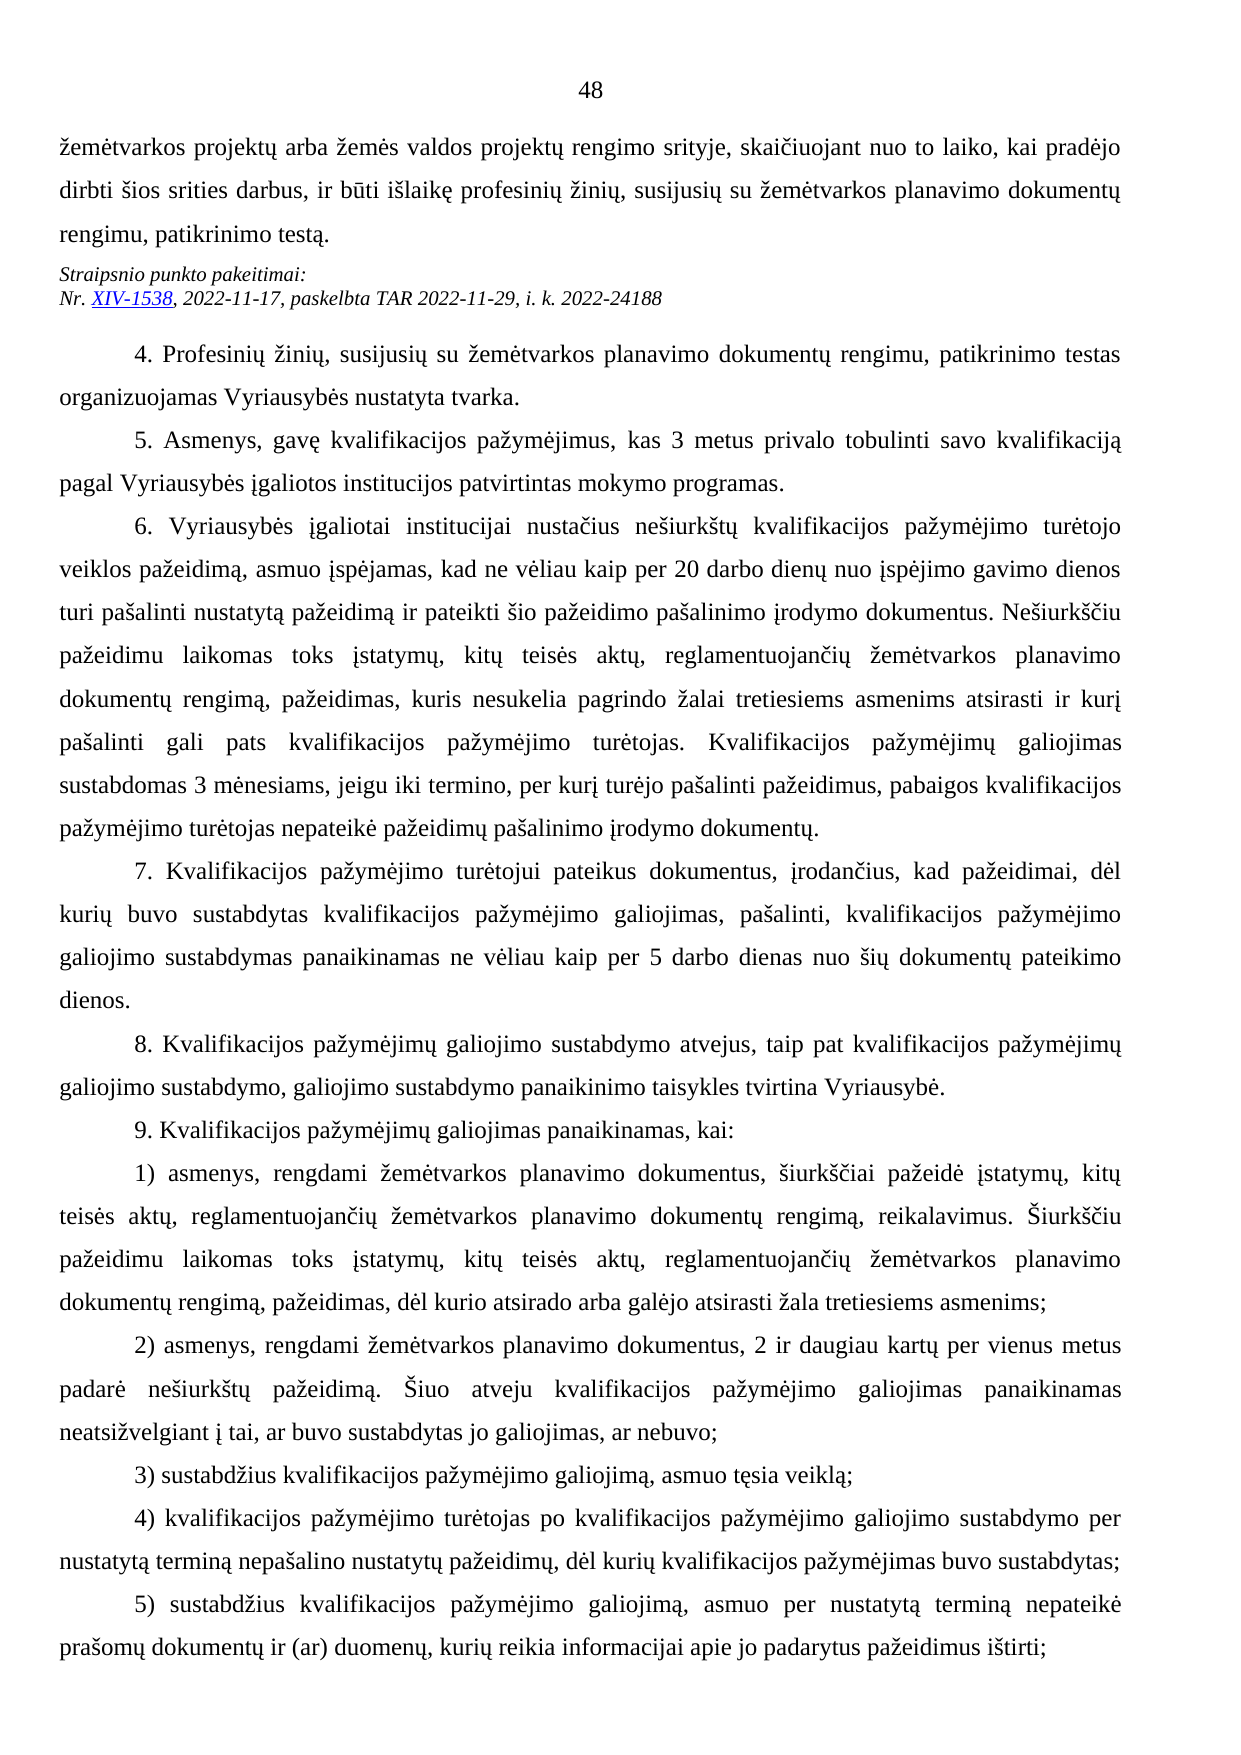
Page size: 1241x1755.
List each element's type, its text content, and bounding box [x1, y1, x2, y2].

text Nr. XIV-1538, 2022-11-17, paskelbta TAR 2022-11-29, i. k. 2022-24188 [59, 286, 1122, 310]
text žemėtvarkos projektų arba žemės valdos projektų rengimo srityje, skaičiuojant nuo to laiko, kai pradėjo dirbti šios srities darbus, ir būti išlaikę profesinių žinių, susijusių su žemėtvarkos planavimo dokumentų rengimu, patikrinimo testą. [59, 132, 1122, 247]
text Straipsnio punkto pakeitimai: [59, 262, 1122, 286]
text 4. Profesinių žinių, susijusių su žemėtvarkos planavimo dokumentų rengimu, patikrinimo testas organizuojamas Vyriausybės nustatyta tvarka. [59, 339, 1122, 411]
text 7. Kvalifikacijos pažymėjimo turėtojui pateikus dokumentus, įrodančius, kad pažeidimai, dėl kurių buvo sustabdytas kvalifikacijos pažymėjimo galiojimas, pašalinti, kvalifikacijos pažymėjimo galiojimo sustabdymas panaikinamas ne vėliau kaip per 5 darbo dienas nuo šių dokumentų pateikimo dienos. [59, 856, 1122, 1014]
text 4) kvalifikacijos pažymėjimo turėtojas po kvalifikacijos pažymėjimo galiojimo sustabdymo per nustatytą terminą nepašalino nustatytų pažeidimų, dėl kurių kvalifikacijos pažymėjimas buvo sustabdytas; [59, 1503, 1122, 1575]
text 2) asmenys, rengdami žemėtvarkos planavimo dokumentus, 2 ir daugiau kartų per vienus metus padarė nešiurkštų pažeidimą. Šiuo atveju kvalifikacijos pažymėjimo galiojimas panaikinamas neatsižvelgiant į tai, ar buvo sustabdytas jo galiojimas, ar nebuvo; [59, 1331, 1122, 1446]
text 3) sustabdžius kvalifikacijos pažymėjimo galiojimą, asmuo tęsia veiklą; [59, 1460, 1122, 1489]
text 9. Kvalifikacijos pažymėjimų galiojimas panaikinamas, kai: [59, 1115, 1122, 1144]
text 8. Kvalifikacijos pažymėjimų galiojimo sustabdymo atvejus, taip pat kvalifikacijos pažymėjimų galiojimo sustabdymo, galiojimo sustabdymo panaikinimo taisykles tvirtina Vyriausybė. [59, 1029, 1122, 1101]
text 1) asmenys, rengdami žemėtvarkos planavimo dokumentus, šiurkščiai pažeidė įstatymų, kitų teisės aktų, reglamentuojančių žemėtvarkos planavimo dokumentų rengimą, reikalavimus. Šiurkščiu pažeidimu laikomas toks įstatymų, kitų teisės aktų, reglamentuojančių žemėtvarkos planavimo dokumentų rengimą, pažeidimas, dėl kurio atsirado arba galėjo atsirasti žala tretiesiems asmenims; [59, 1158, 1122, 1316]
text 6. Vyriausybės įgaliotai institucijai nustačius nešiurkštų kvalifikacijos pažymėjimo turėtojo veiklos pažeidimą, asmuo įspėjamas, kad ne vėliau kaip per 20 darbo dienų nuo įspėjimo gavimo dienos turi pašalinti nustatytą pažeidimą ir pateikti šio pažeidimo pašalinimo įrodymo dokumentus. Nešiurkščiu pažeidimu laikomas toks įstatymų, kitų teisės aktų, reglamentuojančių žemėtvarkos planavimo dokumentų rengimą, pažeidimas, kuris nesukelia pagrindo žalai tretiesiems asmenims atsirasti ir kurį pašalinti gali pats kvalifikacijos pažymėjimo turėtojas. Kvalifikacijos pažymėjimų galiojimas sustabdomas 3 mėnesiams, jeigu iki termino, per kurį turėjo pašalinti pažeidimus, pabaigos kvalifikacijos pažymėjimo turėtojas nepateikė pažeidimų pašalinimo įrodymo dokumentų. [59, 511, 1122, 842]
text 5) sustabdžius kvalifikacijos pažymėjimo galiojimą, asmuo per nustatytą terminą nepateikė prašomų dokumentų ir (ar) duomenų, kurių reikia informacijai apie jo padarytus pažeidimus ištirti; [59, 1589, 1122, 1661]
text 5. Asmenys, gavę kvalifikacijos pažymėjimus, kas 3 metus privalo tobulinti savo kvalifikaciją pagal Vyriausybės įgaliotos institucijos patvirtintas mokymo programas. [59, 425, 1122, 497]
